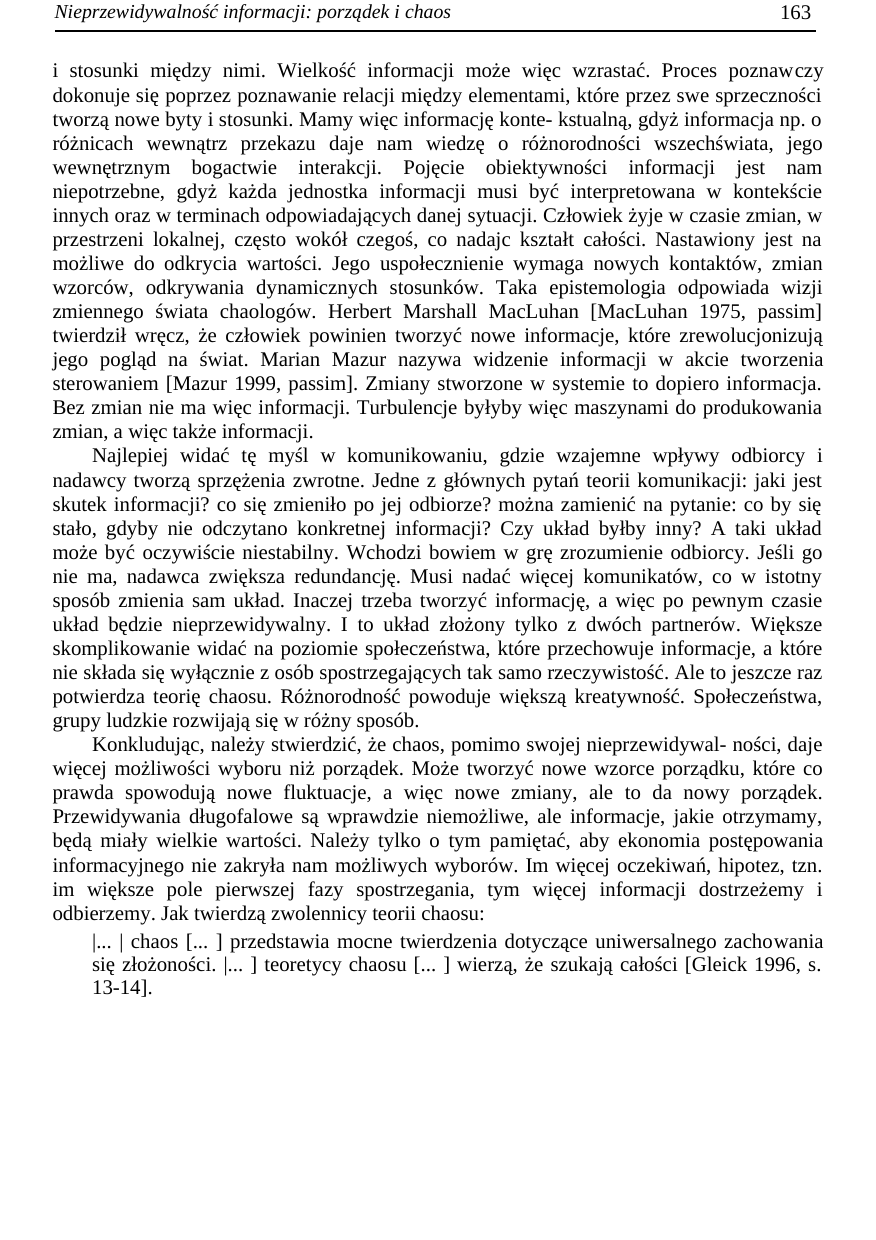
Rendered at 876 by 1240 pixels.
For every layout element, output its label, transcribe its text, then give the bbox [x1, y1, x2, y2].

text Nieprzewidywalność informacji: porządek i chaos [54, 0, 478, 23]
text i stosunki między nimi. Wielkość informacji może więc wzrastać. Proces poznaw­czy dokonuje się poprzez poznawanie relacji między elementami, które przez swe sprzeczności tworzą nowe byty i stosunki. Mamy więc informację konte- kstualną, gdyż informacja np. o różnicach wewnątrz przekazu daje nam wiedzę o różnorodności wszechświata, jego wewnętrznym bogactwie interakcji. Pojęcie obiektywności informacji jest nam niepotrzebne, gdyż każda jednostka informacji musi być interpretowana w kontekście innych oraz w terminach odpowiadających danej sytuacji. Człowiek żyje w czasie zmian, w przestrzeni lokalnej, często wokół czegoś, co nadajc kształt całości. Nastawiony jest na możliwe do odkrycia wartości. Jego uspołecznienie wymaga nowych kontaktów, zmian wzorców, odkrywania dy­namicznych stosunków. Taka epistemologia odpowiada wizji zmiennego świata chaologów. Herbert Marshall MacLuhan [MacLuhan 1975, passim] twierdził wręcz, że człowiek powinien tworzyć nowe informacje, które zrewolucjonizują jego pogląd na świat. Marian Mazur nazywa widzenie informacji w akcie two­rzenia sterowaniem [Mazur 1999, passim]. Zmiany stworzone w systemie to dopiero informacja. Bez zmian nie ma więc informacji. Turbulencje byłyby więc maszynami do produkowania zmian, a więc także informacji. [52, 58, 823, 443]
text Najlepiej widać tę myśl w komunikowaniu, gdzie wzajemne wpływy odbiorcy i nadawcy tworzą sprzężenia zwrotne. Jedne z głównych pytań teorii komunikacji: jaki jest skutek informacji? co się zmieniło po jej odbiorze? można zamienić na pytanie: co by się stało, gdyby nie odczytano konkretnej informacji? Czy układ byłby inny? A taki układ może być oczywiście niestabilny. Wchodzi bowiem w grę zrozumienie odbiorcy. Jeśli go nie ma, nadawca zwiększa redundancję. Musi nadać więcej komunikatów, co w istotny sposób zmienia sam układ. Inaczej trzeba tworzyć informację, a więc po pewnym czasie układ będzie nieprzewidywalny. I to układ złożony tylko z dwóch partnerów. Większe skomplikowanie widać na poziomie społeczeństwa, które przechowuje informacje, a które nie składa się wyłącznie z osób spostrzegających tak samo rzeczywistość. Ale to jeszcze raz potwierdza teorię chaosu. Różnorodność powoduje większą kreatywność. Społeczeństwa, grupy ludzkie rozwijają się w różny sposób. [52, 443, 823, 732]
text |... | chaos [... ] przedstawia mocne twierdzenia dotyczące uniwersalnego zacho­wania się złożoności. |... ] teoretycy chaosu [... ] wierzą, że szukają całości [Gleick 1996, s. 13-14]. [92, 931, 823, 999]
text Konkludując, należy stwierdzić, że chaos, pomimo swojej nieprzewidywal- ności, daje więcej możliwości wyboru niż porządek. Może tworzyć nowe wzorce porządku, które co prawda spowodują nowe fluktuacje, a więc nowe zmiany, ale to da nowy porządek. Przewidywania długofalowe są wprawdzie niemożliwe, ale informacje, jakie otrzymamy, będą miały wielkie wartości. Należy tylko o tym pa­miętać, aby ekonomia postępowania informacyjnego nie zakryła nam możliwych wyborów. Im więcej oczekiwań, hipotez, tzn. im większe pole pierwszej fazy spostrzegania, tym więcej informacji dostrzeżemy i odbierzemy. Jak twierdzą zwolennicy teorii chaosu: [52, 732, 823, 925]
text 163 [780, 0, 818, 24]
